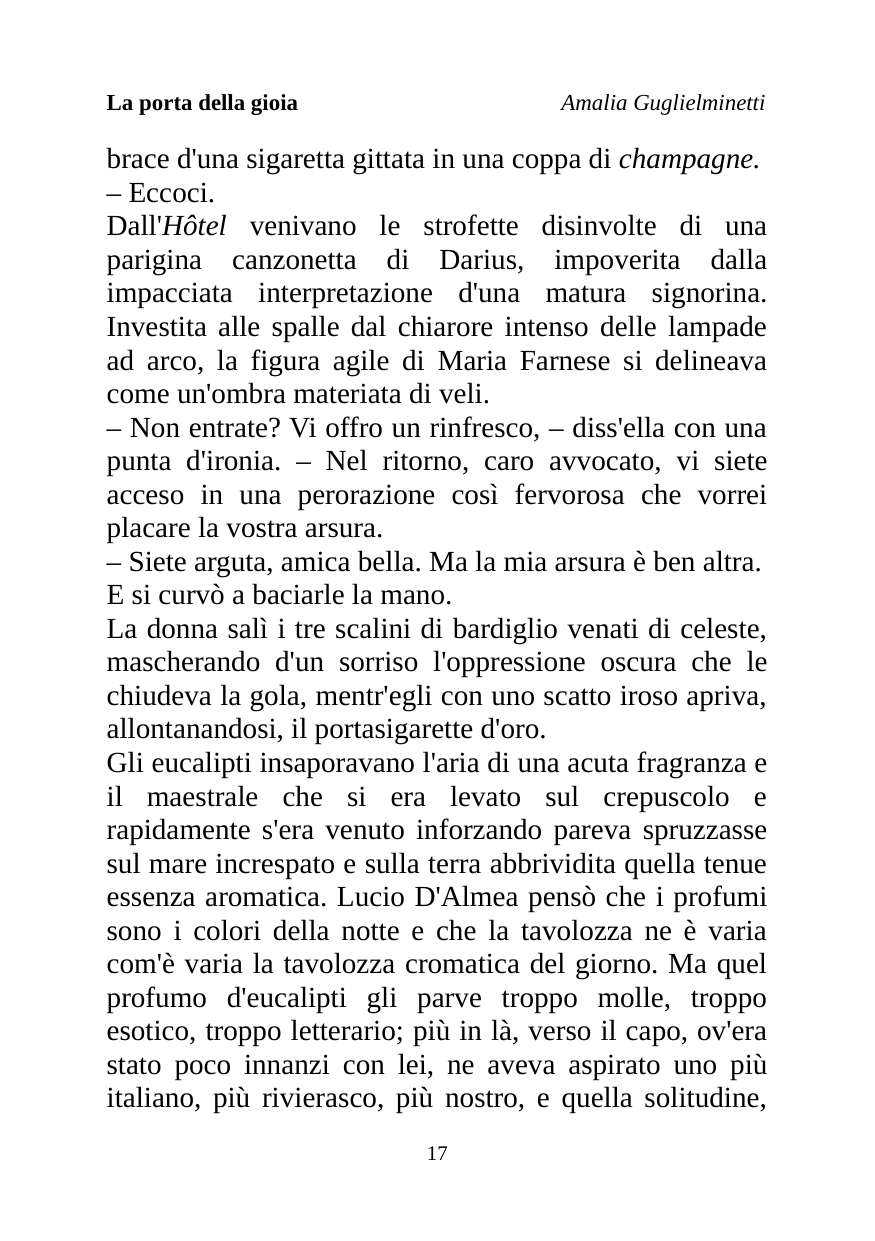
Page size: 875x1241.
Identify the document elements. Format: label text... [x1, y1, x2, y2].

text – Eccoci. [106, 175, 768, 208]
text Gli eucalipti insaporavano l'aria di una acuta fragranza e il maestrale che si era levato sul crepuscolo e rapidamente s'era venuto inforzando pareva spruzzasse sul mare increspato e sulla terra abbrividita quella tenue essenza aromatica. Lucio D'Almea pensò che i profumi sono i colori della notte e che la tavolozza ne è varia com'è varia la tavolozza cromatica del giorno. Ma quel profumo d'eucalipti gli parve troppo molle, troppo esotico, troppo letterario; più in là, verso il capo, ov'era stato poco innanzi con lei, ne aveva aspirato uno più italiano, più rivierasco, più nostro, e quella solitudine, [106, 745, 768, 1114]
text Dall'Hôtel venivano le strofette disinvolte di una parigina canzonetta di Darius, impoverita dalla impacciata interpretazione d'una matura signorina. Investita alle spalle dal chiarore intenso delle lampade ad arco, la figura agile di Maria Farnese si delineava come un'ombra materiata di veli. [106, 208, 768, 410]
text E si curvò a baciarle la mano. [106, 577, 768, 611]
text brace d'una sigaretta gittata in una coppa di champagne. [106, 141, 768, 175]
text – Siete arguta, amica bella. Ma la mia arsura è ben altra. [106, 544, 768, 577]
text – Non entrate? Vi offro un rinfresco, – diss'ella con una punta d'ironia. – Nel ritorno, caro avvocato, vi siete acceso in una perorazione così fervorosa che vorrei placare la vostra arsura. [106, 410, 768, 544]
text La donna salì i tre scalini di bardiglio venati di celeste, mascherando d'un sorriso l'oppressione oscura che le chiudeva la gola, mentr'egli con uno scatto iroso apriva, allontanandosi, il portasigarette d'oro. [106, 611, 768, 745]
